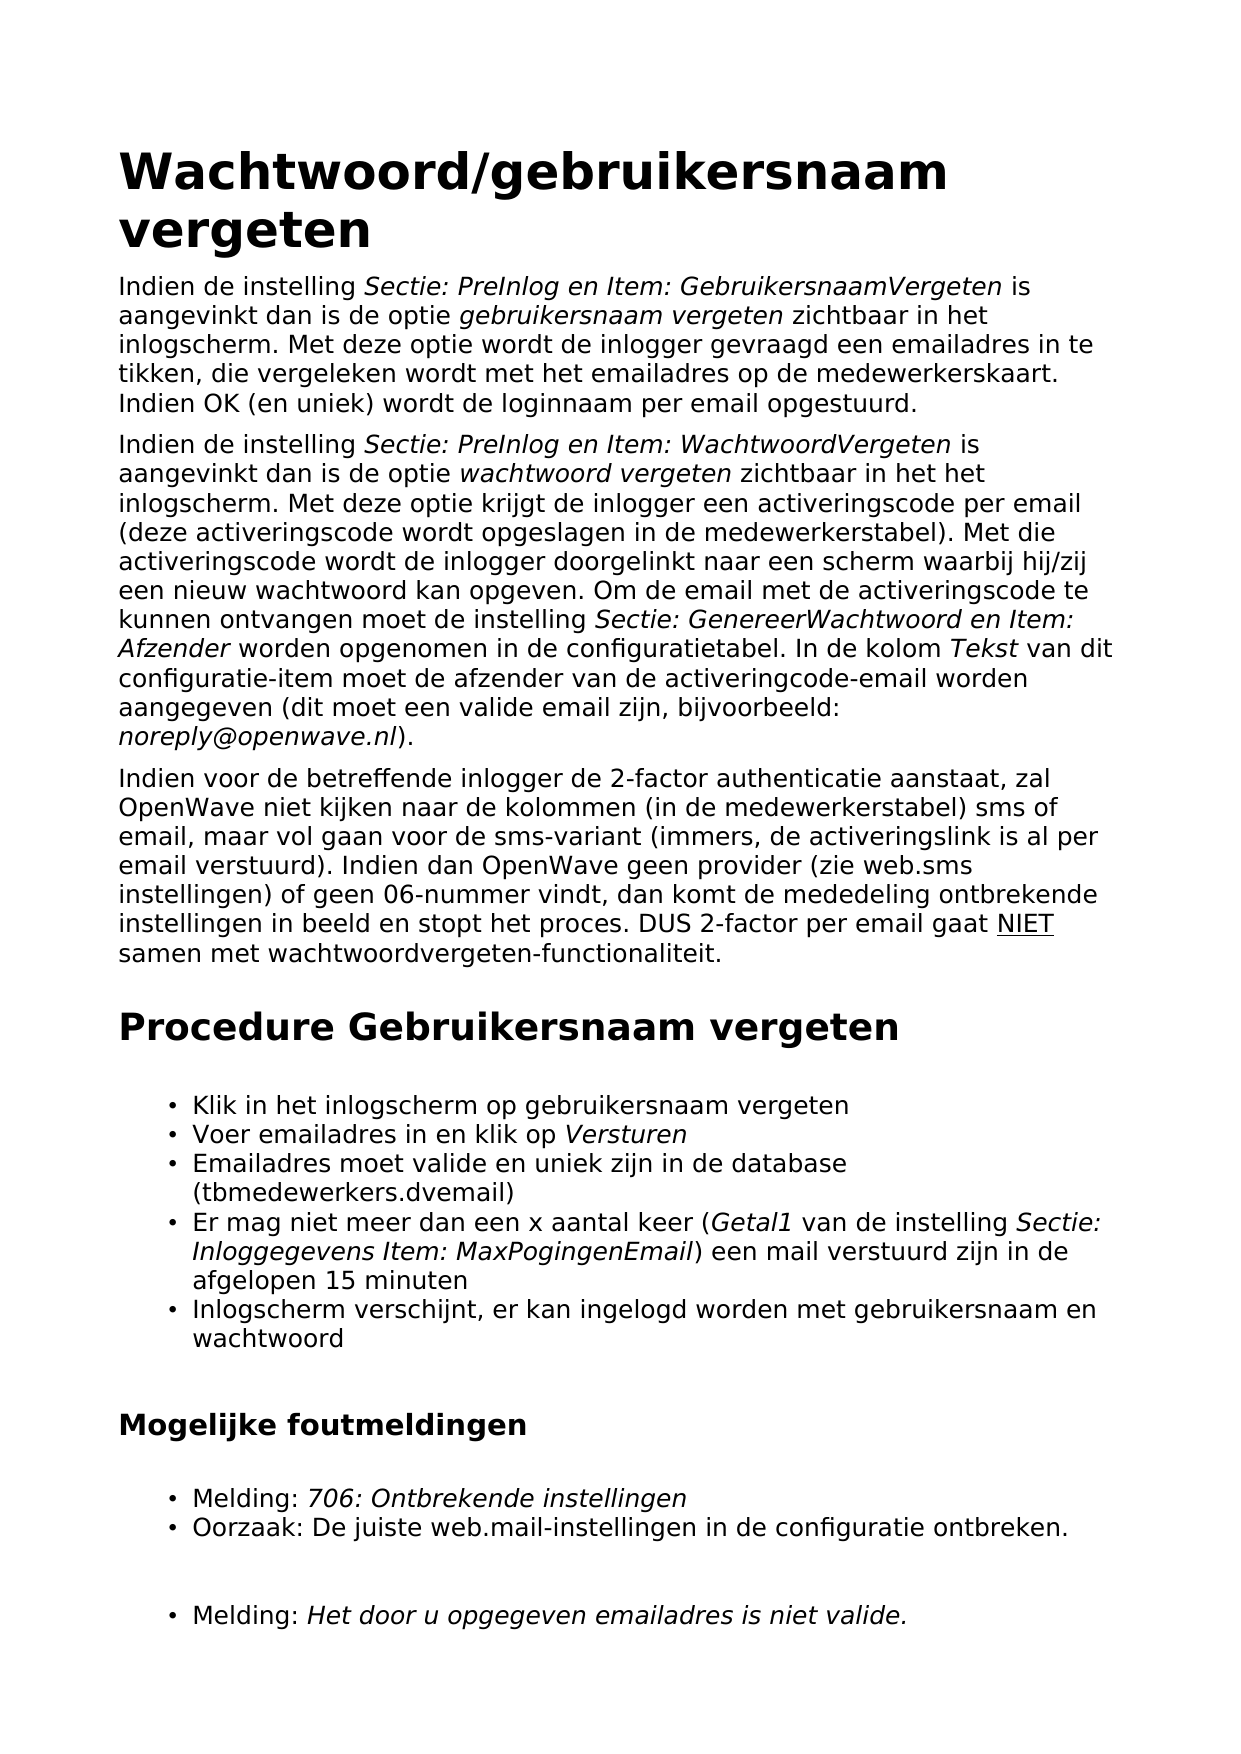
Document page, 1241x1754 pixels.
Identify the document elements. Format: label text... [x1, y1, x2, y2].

list Er mag niet meer dan een x aantal keer (Getal1 van de instelling Sectie: Inloggegevens Item: MaxPogingenEmail) een mail verstuurd zijn in de afgelopen 15 minuten [177, 1208, 1122, 1295]
text Indien voor de betreffende inlogger de 2-factor authenticatie aanstaat, zal OpenWave niet kijken naar de kolommen (in de medewerkerstabel) sms of email, maar vol gaan voor de sms-variant (immers, de activeringslink is al per email verstuurd). Indien dan OpenWave geen provider (zie web.sms instellingen) of geen 06-nummer vindt, dan komt de mededeling ontbrekende instellingen in beeld en stopt het proces. DUS 2-factor per email gaat NIET samen met wachtwoordvergeten-functionaliteit. [118, 764, 1122, 968]
list Melding: 706: Ontbrekende instellingen [177, 1484, 1122, 1513]
list Voer emailadres in en klik op Versturen [177, 1120, 1122, 1149]
subtitle Mogelijke foutmeldingen [118, 1408, 1122, 1442]
list Emailadres moet valide en uniek zijn in de database (tbmedewerkers.dvemail) [177, 1149, 1122, 1208]
subtitle Wachtwoord/gebruikersnaam vergeten [118, 143, 1122, 259]
list Melding: Het door u opgegeven emailadres is niet valide. [177, 1601, 1122, 1630]
list Klik in het inlogscherm op gebruikersnaam vergeten [177, 1091, 1122, 1120]
list Oorzaak: De juiste web.mail-instellingen in de configuratie ontbreken. [177, 1513, 1122, 1542]
list Inlogscherm verschijnt, er kan ingelogd worden met gebruikersnaam en wachtwoord [177, 1295, 1122, 1353]
subtitle Procedure Gebruikersnaam vergeten [118, 1005, 1122, 1049]
text Indien de instelling Sectie: PreInlog en Item: WachtwoordVergeten is aangevinkt dan is de optie wachtwoord vergeten zichtbaar in het het inlogscherm. Met deze optie krijgt de inlogger een activeringscode per email (deze activeringscode wordt opgeslagen in de medewerkerstabel). Met die activeringscode wordt de inlogger doorgelinkt naar een scherm waarbij hij/zij een nieuw wachtwoord kan opgeven. Om de email met de activeringscode te kunnen ontvangen moet de instelling Sectie: GenereerWachtwoord en Item: Afzender worden opgenomen in de configuratietabel. In de kolom Tekst van dit configuratie-item moet de afzender van de activeringcode-email worden aangegeven (dit moet een valide email zijn, bijvoorbeeld: noreply@openwave.nl). [118, 430, 1122, 751]
text Indien de instelling Sectie: PreInlog en Item: GebruikersnaamVergeten is aangevinkt dan is de optie gebruikersnaam vergeten zichtbaar in het inlogscherm. Met deze optie wordt de inlogger gevraagd een emailadres in te tikken, die vergeleken wordt met het emailadres op de medewerkerskaart. Indien OK (en uniek) wordt de loginnaam per email opgestuurd. [118, 272, 1122, 418]
